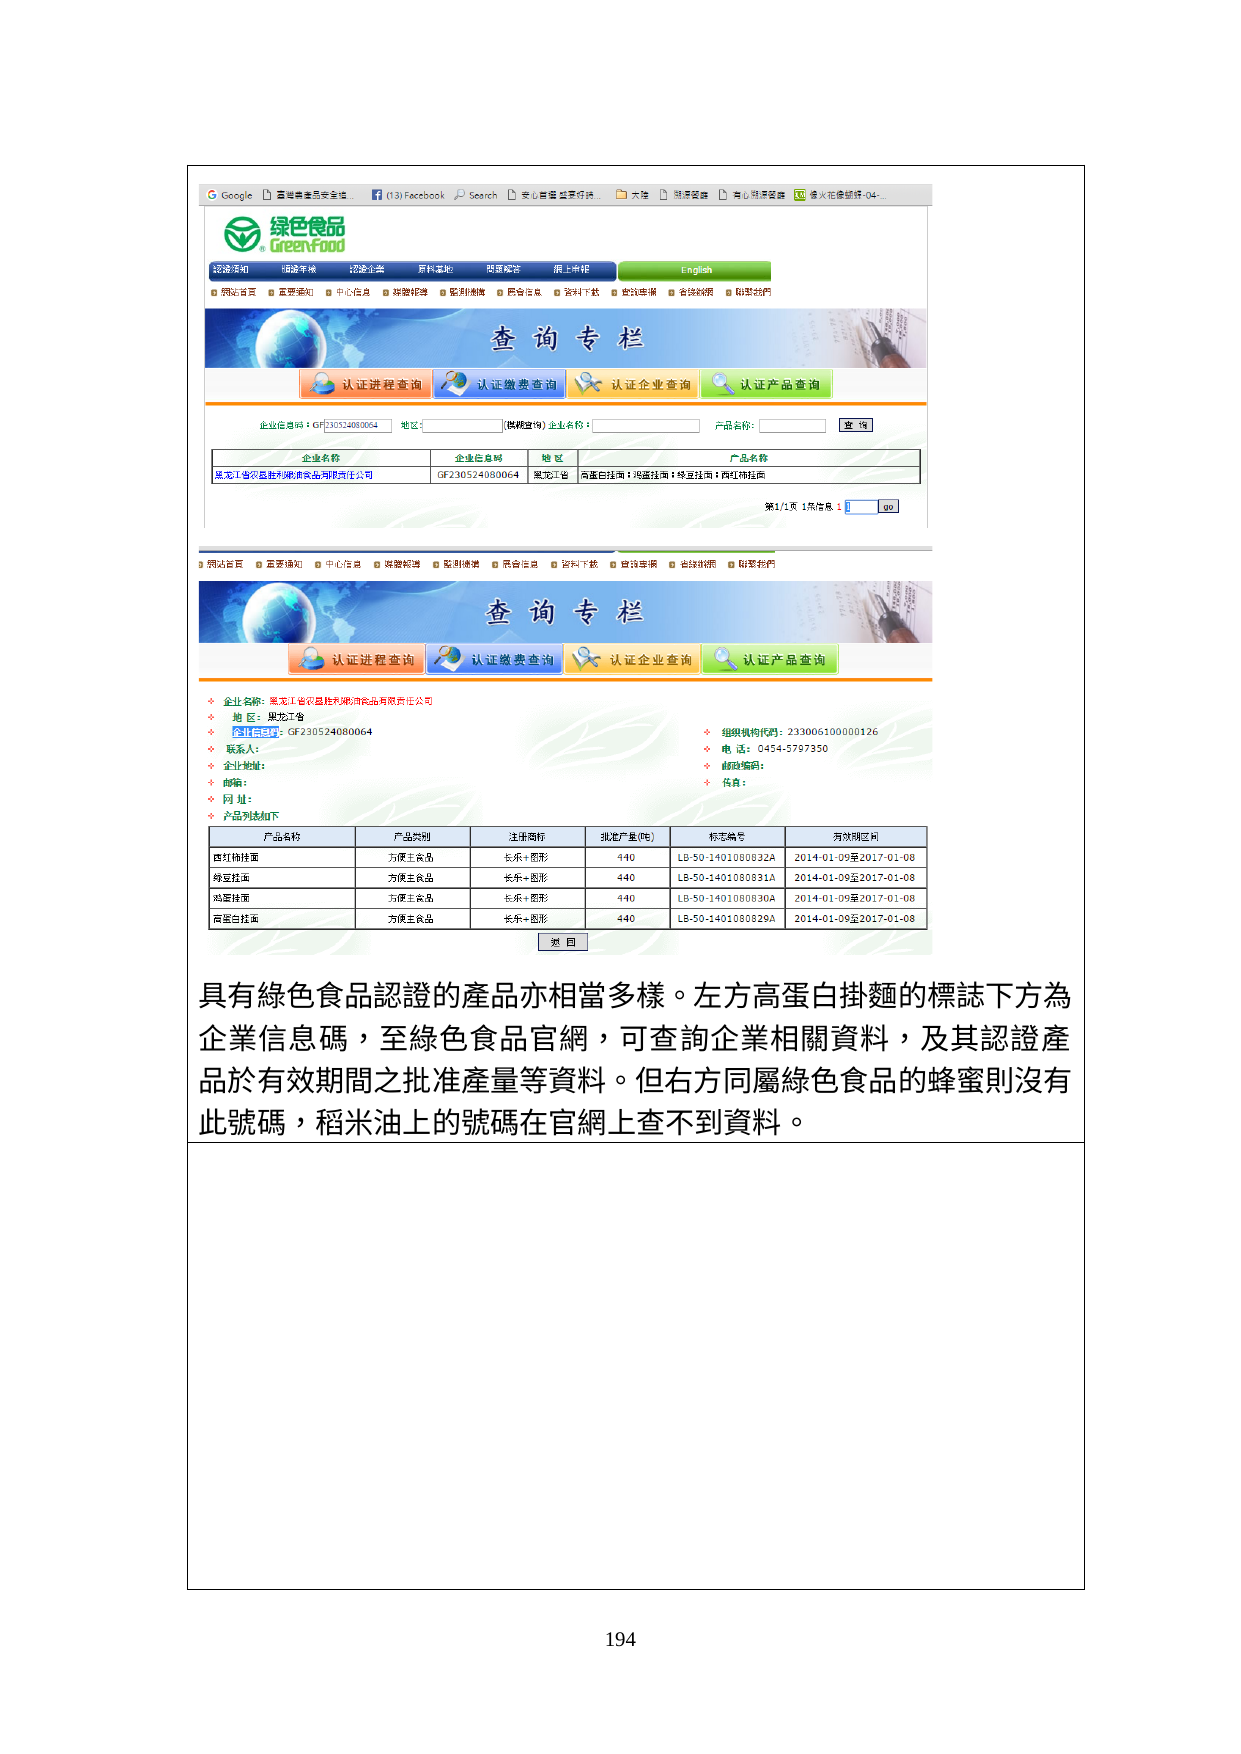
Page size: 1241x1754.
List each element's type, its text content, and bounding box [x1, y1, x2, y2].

picture [198, 546, 933, 955]
picture [198, 183, 933, 528]
table_cell [188, 1143, 1084, 1588]
table_cell 具有綠色食品認證的產品亦相當多樣。左方高蛋白掛麵的標誌下方為企業信息碼，至綠色食品官網，可查詢企業相關資料，及其認證產品於有效期間之批准產量等資料。但右方同屬綠色食品的蜂蜜則沒有此號碼，稻米油上的號碼在官網上查不到資料。 [188, 166, 1084, 1142]
